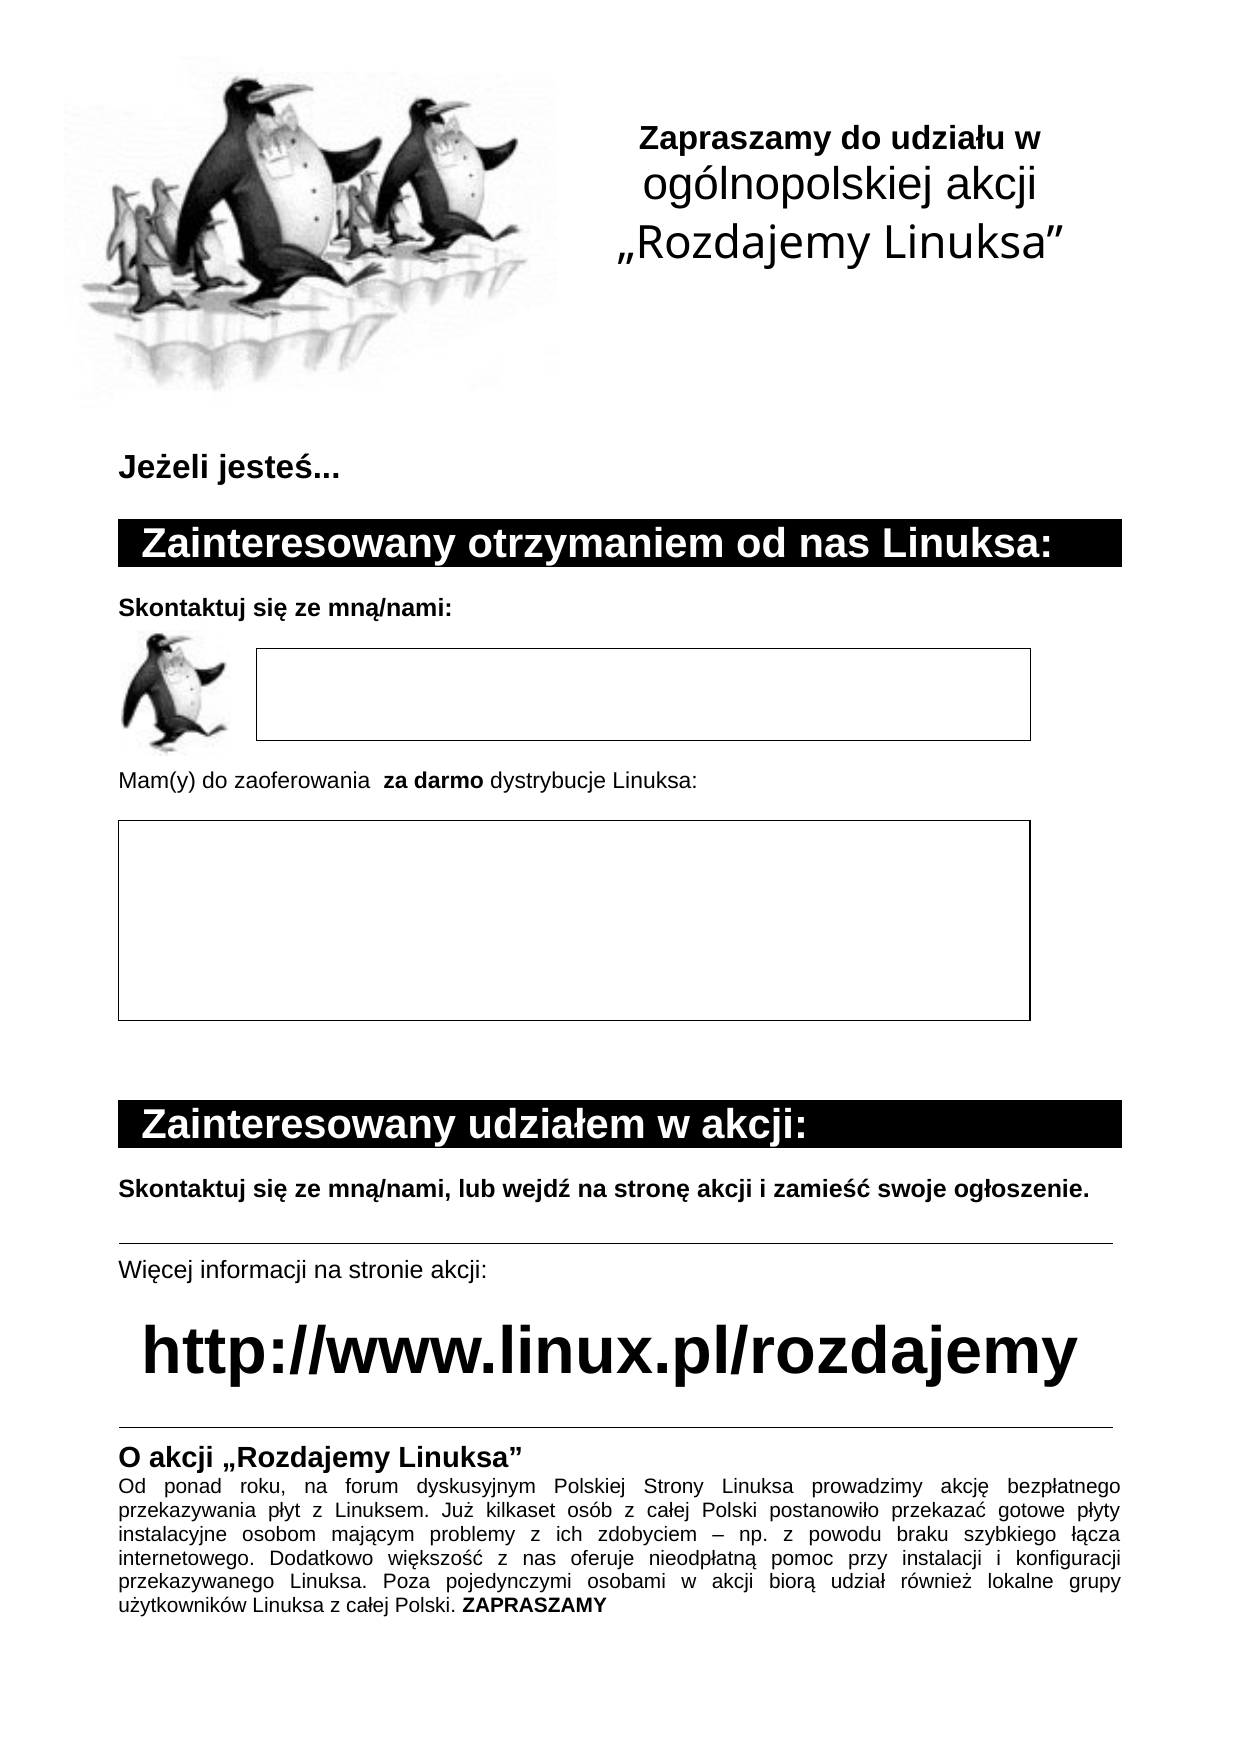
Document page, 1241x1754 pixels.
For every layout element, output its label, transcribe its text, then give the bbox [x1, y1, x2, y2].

text Od ponad roku, na forum dyskusyjnym Polskiej Strony Linuksa prowadzimy akcję bezpłatnego przekazywania płyt z Linuksem. Już kilkaset osób z całej Polski postanowiło przekazać gotowe płyty instalacyjne osobom mającym problemy z ich zdobyciem – np. z powodu braku szybkiego łącza internetowego. Dodatkowo większość z nas oferuje nieodpłatną pomoc przy instalacji i konfiguracji przekazywanego Linuksa. Poza pojedynczymi osobami w akcji biorą udział również lokalne grupy użytkowników Linuksa z całej Polski. ZAPRASZAMY [118, 1473, 1122, 1617]
text „Rozdajemy Linuksa” [558, 209, 1122, 272]
table_header [119, 821, 1029, 1020]
text http://www.linux.pl/rozdajemy [118, 1311, 1122, 1387]
text Zainteresowany otrzymaniem od nas Linuksa: [118, 519, 1122, 567]
picture [120, 630, 231, 756]
text Zainteresowany udziałem w akcji: [118, 1100, 1122, 1148]
text Jeżeli jesteś... [118, 447, 1122, 485]
text O akcji „Rozdajemy Linuksa” [118, 1440, 1122, 1473]
text Skontaktuj się ze mną/nami: [118, 593, 1122, 622]
text Skontaktuj się ze mną/nami, lub wejdź na stronę akcji i zamieść swoje ogłoszenie. [118, 1174, 1122, 1203]
text Zapraszamy do udziału w [558, 118, 1122, 157]
picture [63, 40, 558, 420]
text Więcej informacji na stronie akcji: [118, 1256, 1122, 1284]
table_header [257, 649, 1030, 739]
text ogólnopolskiej akcji [558, 157, 1122, 209]
text Mam(y) do zaoferowania za darmo dystrybucje Linuksa: [118, 767, 1122, 793]
